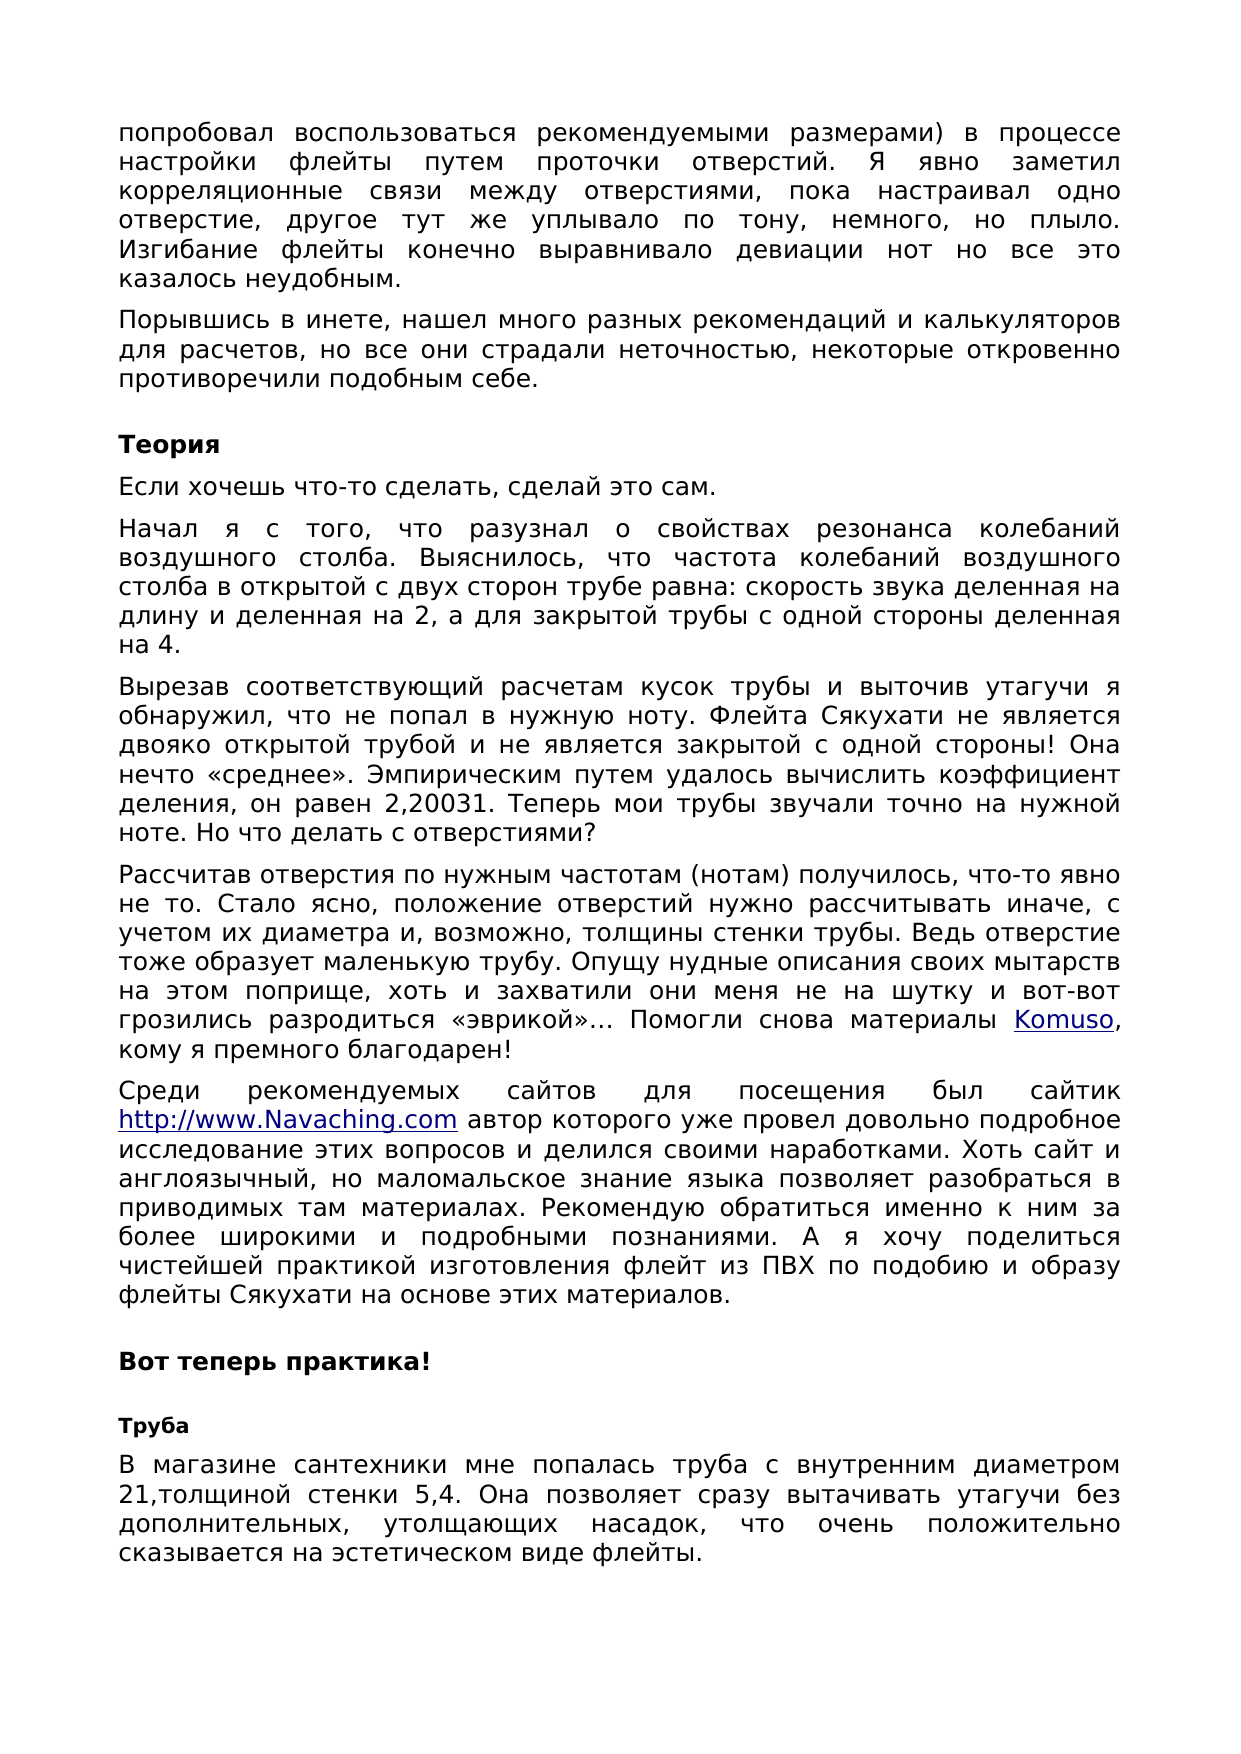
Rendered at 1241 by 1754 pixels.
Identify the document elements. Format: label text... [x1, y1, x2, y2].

text Начал я с того, что разузнал о свойствах резонанса колебаний воздушного столба. Выяснилось, что частота колебаний воздушного столба в открытой с двух сторон трубе равна: скорость звука деленная на длину и деленная на 2, а для закрытой трубы с одной стороны деленная на 4. [118, 514, 1122, 660]
subtitle Теория [118, 431, 1122, 460]
subtitle Труба [118, 1414, 1122, 1438]
text Среди рекомендуемых сайтов для посещения был сайтик http://www.Navaching.com автор которого уже провел довольно подробное исследование этих вопросов и делился своими наработками. Хоть сайт и англоязычный, но маломальское знание языка позволяет разобраться в приводимых там материалах. Рекомендую обратиться именно к ним за более широкими и подробными познаниями. А я хочу поделиться чистейшей практикой изготовления флейт из ПВХ по подобию и образу флейты Сякухати на основе этих материалов. [118, 1076, 1122, 1310]
text Рассчитав отверстия по нужным частотам (нотам) получилось, что-то явно не то. Стало ясно, положение отверстий нужно рассчитывать иначе, с учетом их диаметра и, возможно, толщины стенки трубы. Ведь отверстие тоже образует маленькую трубу. Опущу нудные описания своих мытарств на этом поприще, хоть и захватили они меня не на шутку и вот-вот грозились разродиться «эврикой»… Помогли снова материалы Komuso, кому я премного благодарен! [118, 860, 1122, 1064]
text В магазине сантехники мне попалась труба с внутренним диаметром 21,толщиной стенки 5,4. Она позволяет сразу вытачивать утагучи без дополнительных, утолщающих насадок, что очень положительно сказывается на эстетическом виде флейты. [118, 1451, 1122, 1567]
text попробовал воспользоваться рекомендуемыми размерами) в процессе настройки флейты путем проточки отверстий. Я явно заметил корреляционные связи между отверстиями, пока настраивал одно отверстие, другое тут же уплывало по тону, немного, но плыло. Изгибание флейты конечно выравнивало девиации нот но все это казалось неудобным. [118, 118, 1122, 293]
text Вырезав соответствующий расчетам кусок трубы и выточив утагучи я обнаружил, что не попал в нужную ноту. Флейта Сякухати не является двояко открытой трубой и не является закрытой с одной стороны! Она нечто «среднее». Эмпирическим путем удалось вычислить коэффициент деления, он равен 2,20031. Теперь мои трубы звучали точно на нужной ноте. Но что делать с отверстиями? [118, 672, 1122, 847]
subtitle Вот теперь практика! [118, 1347, 1122, 1376]
text Порывшись в инете, нашел много разных рекомендаций и калькуляторов для расчетов, но все они страдали неточностью, некоторые откровенно противоречили подобным себе. [118, 306, 1122, 393]
text Если хочешь что-то сделать, сделай это сам. [118, 472, 1122, 501]
